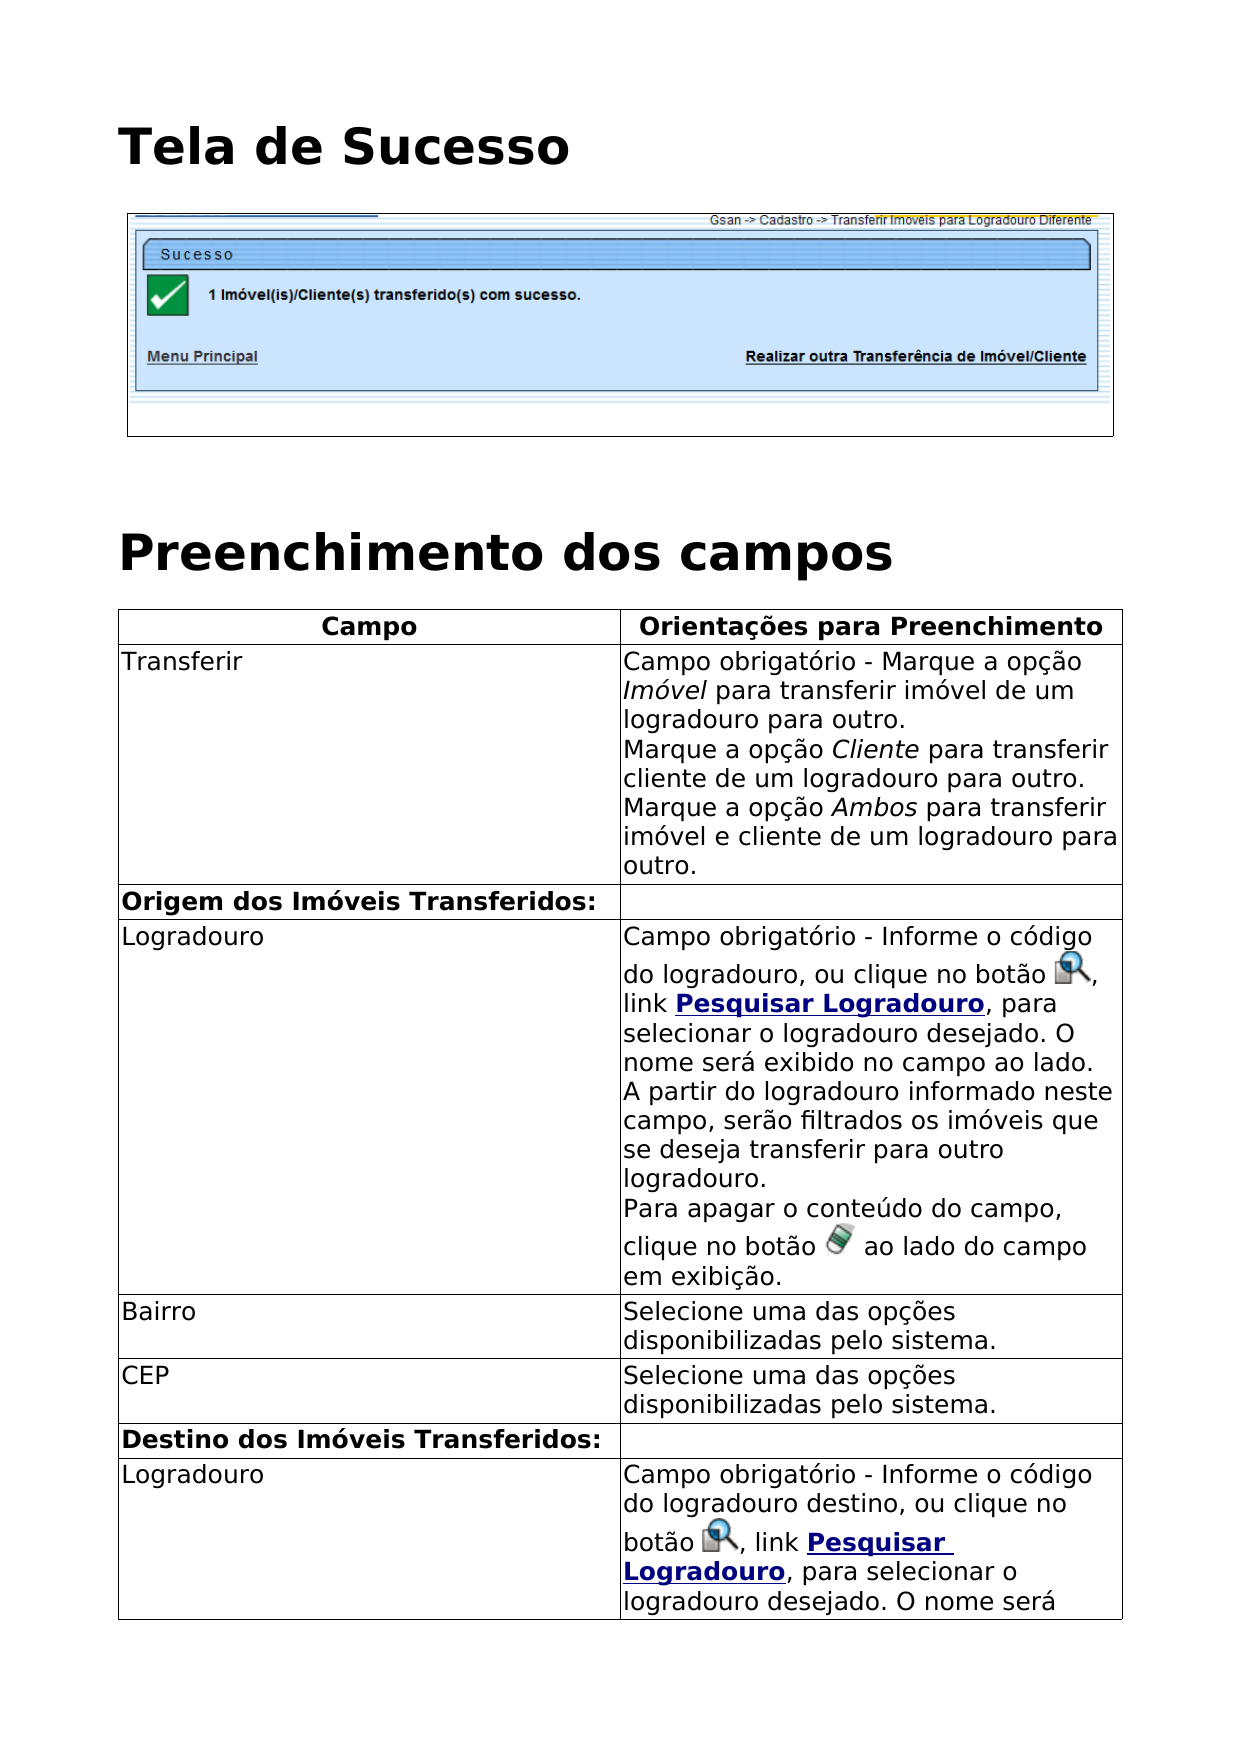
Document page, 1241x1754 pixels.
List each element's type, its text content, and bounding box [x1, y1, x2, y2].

table_cell Logradouro [119, 1459, 620, 1619]
table_cell [621, 1424, 1122, 1457]
table_cell Campo obrigatório - Informe o código do logradouro destino, ou clique no botão , link Pesquisar Logradouro, para selecionar o logradouro desejado. O nome será [621, 1459, 1122, 1619]
table_cell Destino dos Imóveis Transferidos: [119, 1424, 620, 1457]
table_cell Selecione uma das opções disponibilizadas pelo sistema. [621, 1359, 1122, 1422]
table_cell Campo obrigatório - Informe o código do logradouro, ou clique no botão , link Pesquisar Logradouro, para selecionar o logradouro desejado. O nome será exibido no campo ao lado. A partir do logradouro informado neste campo, serão filtrados os imóveis que se deseja transferir para outro logradouro. Para apagar o conteúdo do campo, clique no botão ao lado do campo em exibição. [621, 920, 1122, 1294]
table_cell Transferir [119, 645, 620, 884]
table_header Orientações para Preenchimento [621, 610, 1122, 644]
table_cell Logradouro [119, 920, 620, 1294]
picture [702, 1518, 739, 1552]
picture [129, 215, 1111, 405]
table_cell Bairro [119, 1295, 620, 1358]
subtitle Tela de Sucesso [118, 118, 1122, 176]
table_cell CEP [119, 1359, 620, 1422]
table_header [128, 214, 1113, 436]
table_cell [621, 885, 1122, 919]
table_cell Origem dos Imóveis Transferidos: [119, 885, 620, 919]
picture [824, 1223, 856, 1256]
table_header Campo [119, 610, 620, 644]
table_cell Campo obrigatório - Marque a opção Imóvel para transferir imóvel de um logradouro para outro. Marque a opção Cliente para transferir cliente de um logradouro para outro. Marque a opção Ambos para transferir imóvel e cliente de um logradouro para outro. [621, 645, 1122, 884]
subtitle Preenchimento dos campos [118, 524, 1122, 582]
table_cell Selecione uma das opções disponibilizadas pelo sistema. [621, 1295, 1122, 1358]
picture [1054, 951, 1091, 984]
